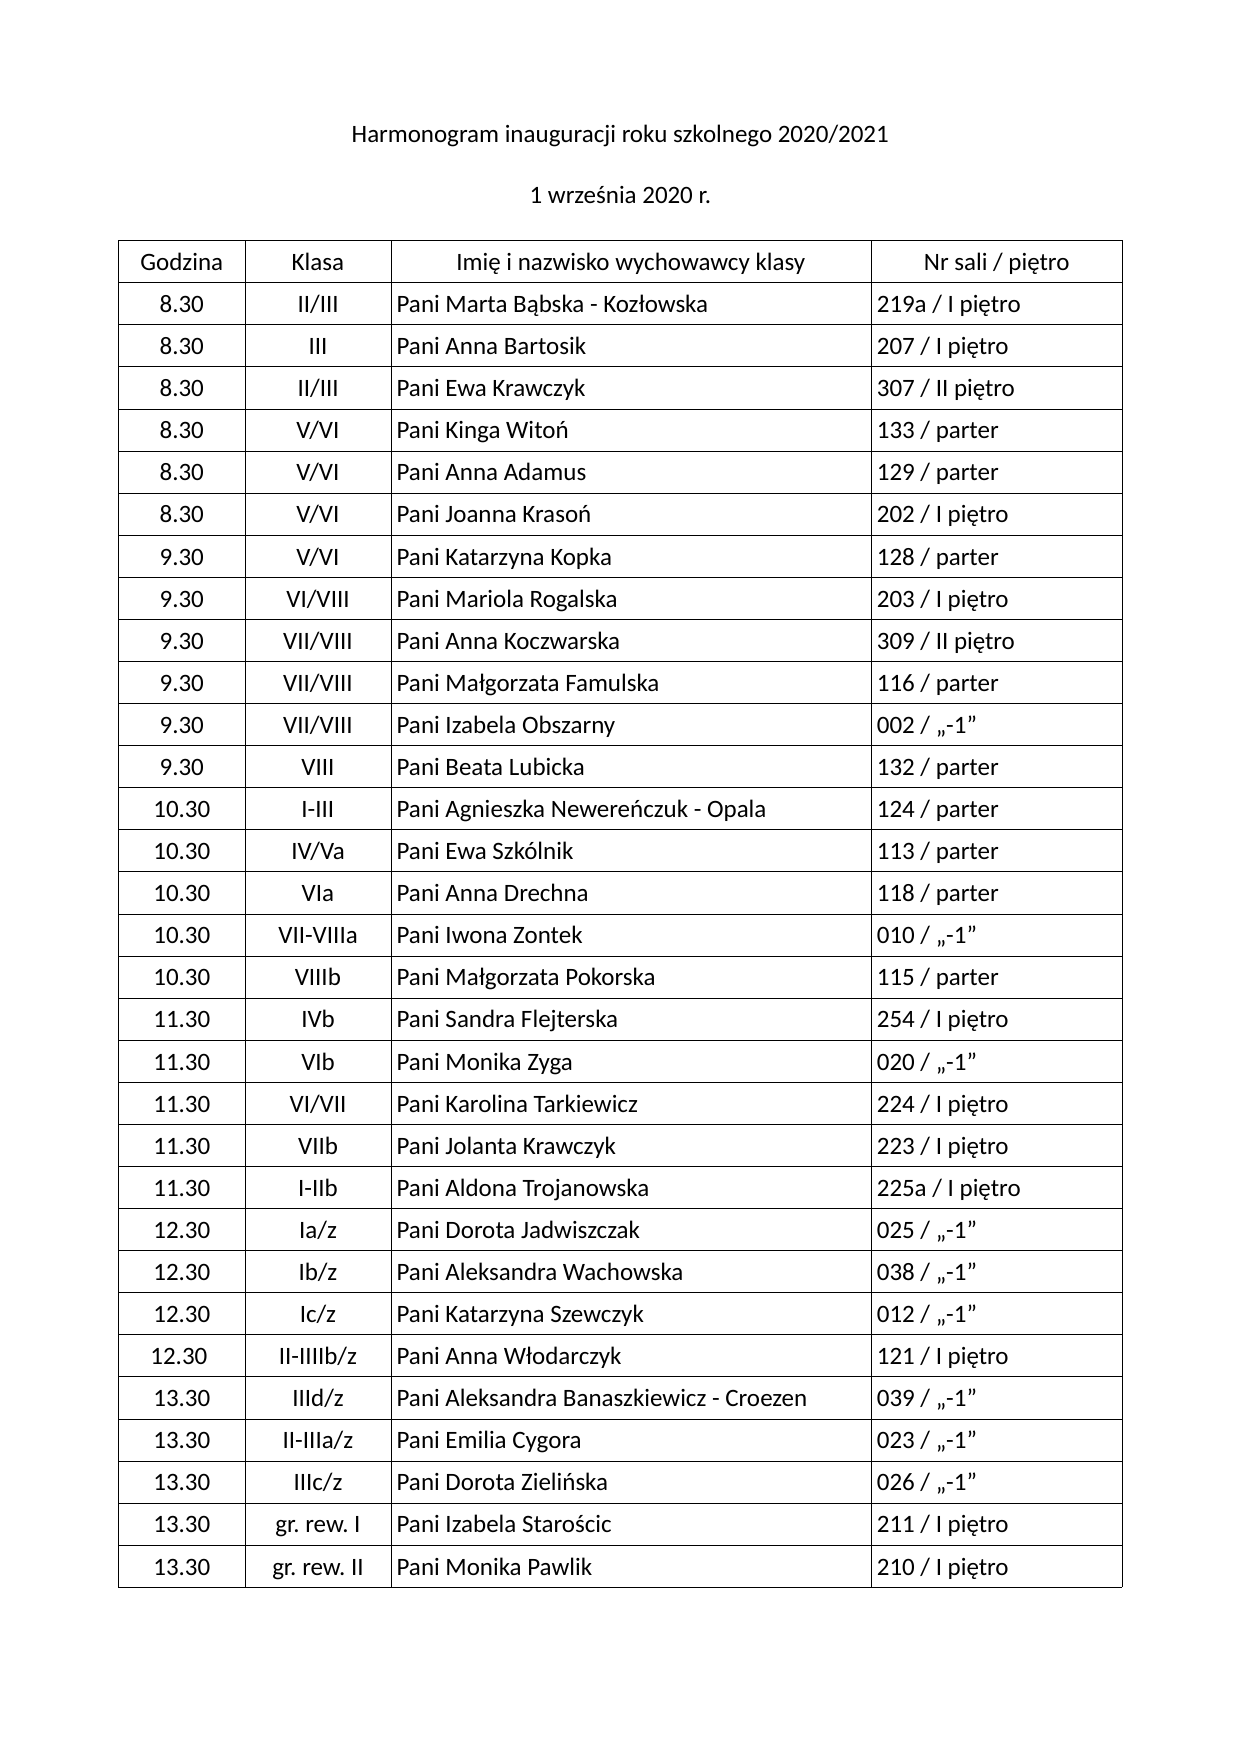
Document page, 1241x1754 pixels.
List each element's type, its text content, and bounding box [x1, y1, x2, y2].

table_cell 116 / parter [872, 662, 1122, 703]
table_cell Pani Iwona Zontek [392, 915, 871, 956]
table_cell Pani Agnieszka Newereńczuk - Opala [392, 788, 871, 829]
table_header Nr sali / piętro [872, 241, 1122, 282]
table_cell Pani Katarzyna Kopka [392, 536, 871, 577]
table_cell 133 / parter [872, 410, 1122, 451]
table_cell Pani Mariola Rogalska [392, 578, 871, 619]
table_cell II-IIIa/z [246, 1420, 391, 1461]
table_cell 039 / „-1” [872, 1377, 1122, 1418]
table_cell 223 / I piętro [872, 1125, 1122, 1166]
table_cell 9.30 [119, 578, 245, 619]
table_cell Pani Marta Bąbska - Kozłowska [392, 283, 871, 324]
table_cell 254 / I piętro [872, 999, 1122, 1040]
table_cell 9.30 [119, 746, 245, 787]
table_cell Pani Aleksandra Banaszkiewicz - Croezen [392, 1377, 871, 1418]
table_cell Pani Karolina Tarkiewicz [392, 1083, 871, 1124]
table_cell 12.30 [119, 1209, 245, 1250]
table_cell V/VI [246, 494, 391, 535]
table_cell 10.30 [119, 872, 245, 913]
table_cell 11.30 [119, 1125, 245, 1166]
table_cell Pani Izabela Starościc [392, 1504, 871, 1545]
table_cell Pani Kinga Witoń [392, 410, 871, 451]
table_cell VII/VIII [246, 704, 391, 745]
table_cell VII/VIII [246, 662, 391, 703]
table_cell 10.30 [119, 830, 245, 871]
table_cell 11.30 [119, 1167, 245, 1208]
table_cell 12.30 [119, 1335, 245, 1376]
table_cell Pani Ewa Krawczyk [392, 367, 871, 408]
table_cell 9.30 [119, 536, 245, 577]
table_cell 038 / „-1” [872, 1251, 1122, 1292]
table_cell 13.30 [119, 1504, 245, 1545]
table_cell 8.30 [119, 325, 245, 366]
table_cell IVb [246, 999, 391, 1040]
table_cell 11.30 [119, 1083, 245, 1124]
table_cell 210 / I piętro [872, 1546, 1122, 1587]
table_cell IIIc/z [246, 1462, 391, 1503]
table_cell 211 / I piętro [872, 1504, 1122, 1545]
table_cell Pani Anna Bartosik [392, 325, 871, 366]
table_cell IIId/z [246, 1377, 391, 1418]
table_cell 020 / „-1” [872, 1041, 1122, 1082]
table_cell 203 / I piętro [872, 578, 1122, 619]
table_cell 8.30 [119, 452, 245, 493]
table_cell Pani Izabela Obszarny [392, 704, 871, 745]
table_cell 10.30 [119, 957, 245, 998]
table_cell 129 / parter [872, 452, 1122, 493]
table_cell gr. rew. II [246, 1546, 391, 1587]
table_cell 012 / „-1” [872, 1293, 1122, 1334]
table_cell 13.30 [119, 1420, 245, 1461]
table_cell VIIIb [246, 957, 391, 998]
table_cell V/VI [246, 536, 391, 577]
table_cell 225a / I piętro [872, 1167, 1122, 1208]
table_cell Pani Aleksandra Wachowska [392, 1251, 871, 1292]
table_cell VIa [246, 872, 391, 913]
table_cell 9.30 [119, 704, 245, 745]
table_cell I-III [246, 788, 391, 829]
table_cell 13.30 [119, 1462, 245, 1503]
table_cell 219a / I piętro [872, 283, 1122, 324]
table_header Godzina [119, 241, 245, 282]
table_cell 10.30 [119, 915, 245, 956]
table_cell V/VI [246, 452, 391, 493]
table_cell I-IIb [246, 1167, 391, 1208]
table_cell 118 / parter [872, 872, 1122, 913]
table_cell 9.30 [119, 662, 245, 703]
table_cell 309 / II piętro [872, 620, 1122, 661]
table_cell Pani Katarzyna Szewczyk [392, 1293, 871, 1334]
table_cell VIb [246, 1041, 391, 1082]
table_cell Pani Monika Pawlik [392, 1546, 871, 1587]
table_cell 124 / parter [872, 788, 1122, 829]
table_cell VIIb [246, 1125, 391, 1166]
table_cell 8.30 [119, 283, 245, 324]
table_cell gr. rew. I [246, 1504, 391, 1545]
table_cell 8.30 [119, 410, 245, 451]
table_cell 025 / „-1” [872, 1209, 1122, 1250]
table_cell Pani Aldona Trojanowska [392, 1167, 871, 1208]
table_cell 002 / „-1” [872, 704, 1122, 745]
table_cell 202 / I piętro [872, 494, 1122, 535]
text 1 września 2020 r. [118, 179, 1122, 210]
table_cell VII-VIIIa [246, 915, 391, 956]
table_cell II-IIIIb/z [246, 1335, 391, 1376]
table_cell Pani Monika Zyga [392, 1041, 871, 1082]
table_cell Pani Anna Drechna [392, 872, 871, 913]
text Harmonogram inauguracji roku szkolnego 2020/2021 [118, 118, 1122, 149]
table_cell VI/VII [246, 1083, 391, 1124]
table_cell 121 / I piętro [872, 1335, 1122, 1376]
table_cell VII/VIII [246, 620, 391, 661]
table_cell 115 / parter [872, 957, 1122, 998]
table_cell 11.30 [119, 1041, 245, 1082]
table_cell Ia/z [246, 1209, 391, 1250]
table_cell 13.30 [119, 1377, 245, 1418]
table_cell Pani Dorota Jadwiszczak [392, 1209, 871, 1250]
table_cell 207 / I piętro [872, 325, 1122, 366]
table_cell Ib/z [246, 1251, 391, 1292]
table_header Klasa [246, 241, 391, 282]
table_cell 010 / „-1” [872, 915, 1122, 956]
table_cell 132 / parter [872, 746, 1122, 787]
table_cell Pani Małgorzata Famulska [392, 662, 871, 703]
table_cell V/VI [246, 410, 391, 451]
table_cell 13.30 [119, 1546, 245, 1587]
table_cell 12.30 [119, 1293, 245, 1334]
table_cell II/III [246, 283, 391, 324]
table_cell 224 / I piętro [872, 1083, 1122, 1124]
table_cell 9.30 [119, 620, 245, 661]
table_cell 12.30 [119, 1251, 245, 1292]
table_cell Pani Joanna Krasoń [392, 494, 871, 535]
table_cell Ic/z [246, 1293, 391, 1334]
table_cell Pani Dorota Zielińska [392, 1462, 871, 1503]
table_cell 023 / „-1” [872, 1420, 1122, 1461]
table_cell 8.30 [119, 494, 245, 535]
table_cell 128 / parter [872, 536, 1122, 577]
table_cell 307 / II piętro [872, 367, 1122, 408]
table_cell 11.30 [119, 999, 245, 1040]
table_cell Pani Beata Lubicka [392, 746, 871, 787]
table_header Imię i nazwisko wychowawcy klasy [392, 241, 871, 282]
table_cell II/III [246, 367, 391, 408]
table_cell Pani Sandra Flejterska [392, 999, 871, 1040]
table_cell Pani Emilia Cygora [392, 1420, 871, 1461]
table_cell III [246, 325, 391, 366]
table_cell 10.30 [119, 788, 245, 829]
table_cell Pani Jolanta Krawczyk [392, 1125, 871, 1166]
table_cell Pani Ewa Szkólnik [392, 830, 871, 871]
table_cell VIII [246, 746, 391, 787]
table_cell 026 / „-1” [872, 1462, 1122, 1503]
table_cell 8.30 [119, 367, 245, 408]
table_cell Pani Anna Włodarczyk [392, 1335, 871, 1376]
table_cell 113 / parter [872, 830, 1122, 871]
table_cell Pani Anna Koczwarska [392, 620, 871, 661]
table_cell VI/VIII [246, 578, 391, 619]
table_cell IV/Va [246, 830, 391, 871]
table_cell Pani Małgorzata Pokorska [392, 957, 871, 998]
table_cell Pani Anna Adamus [392, 452, 871, 493]
